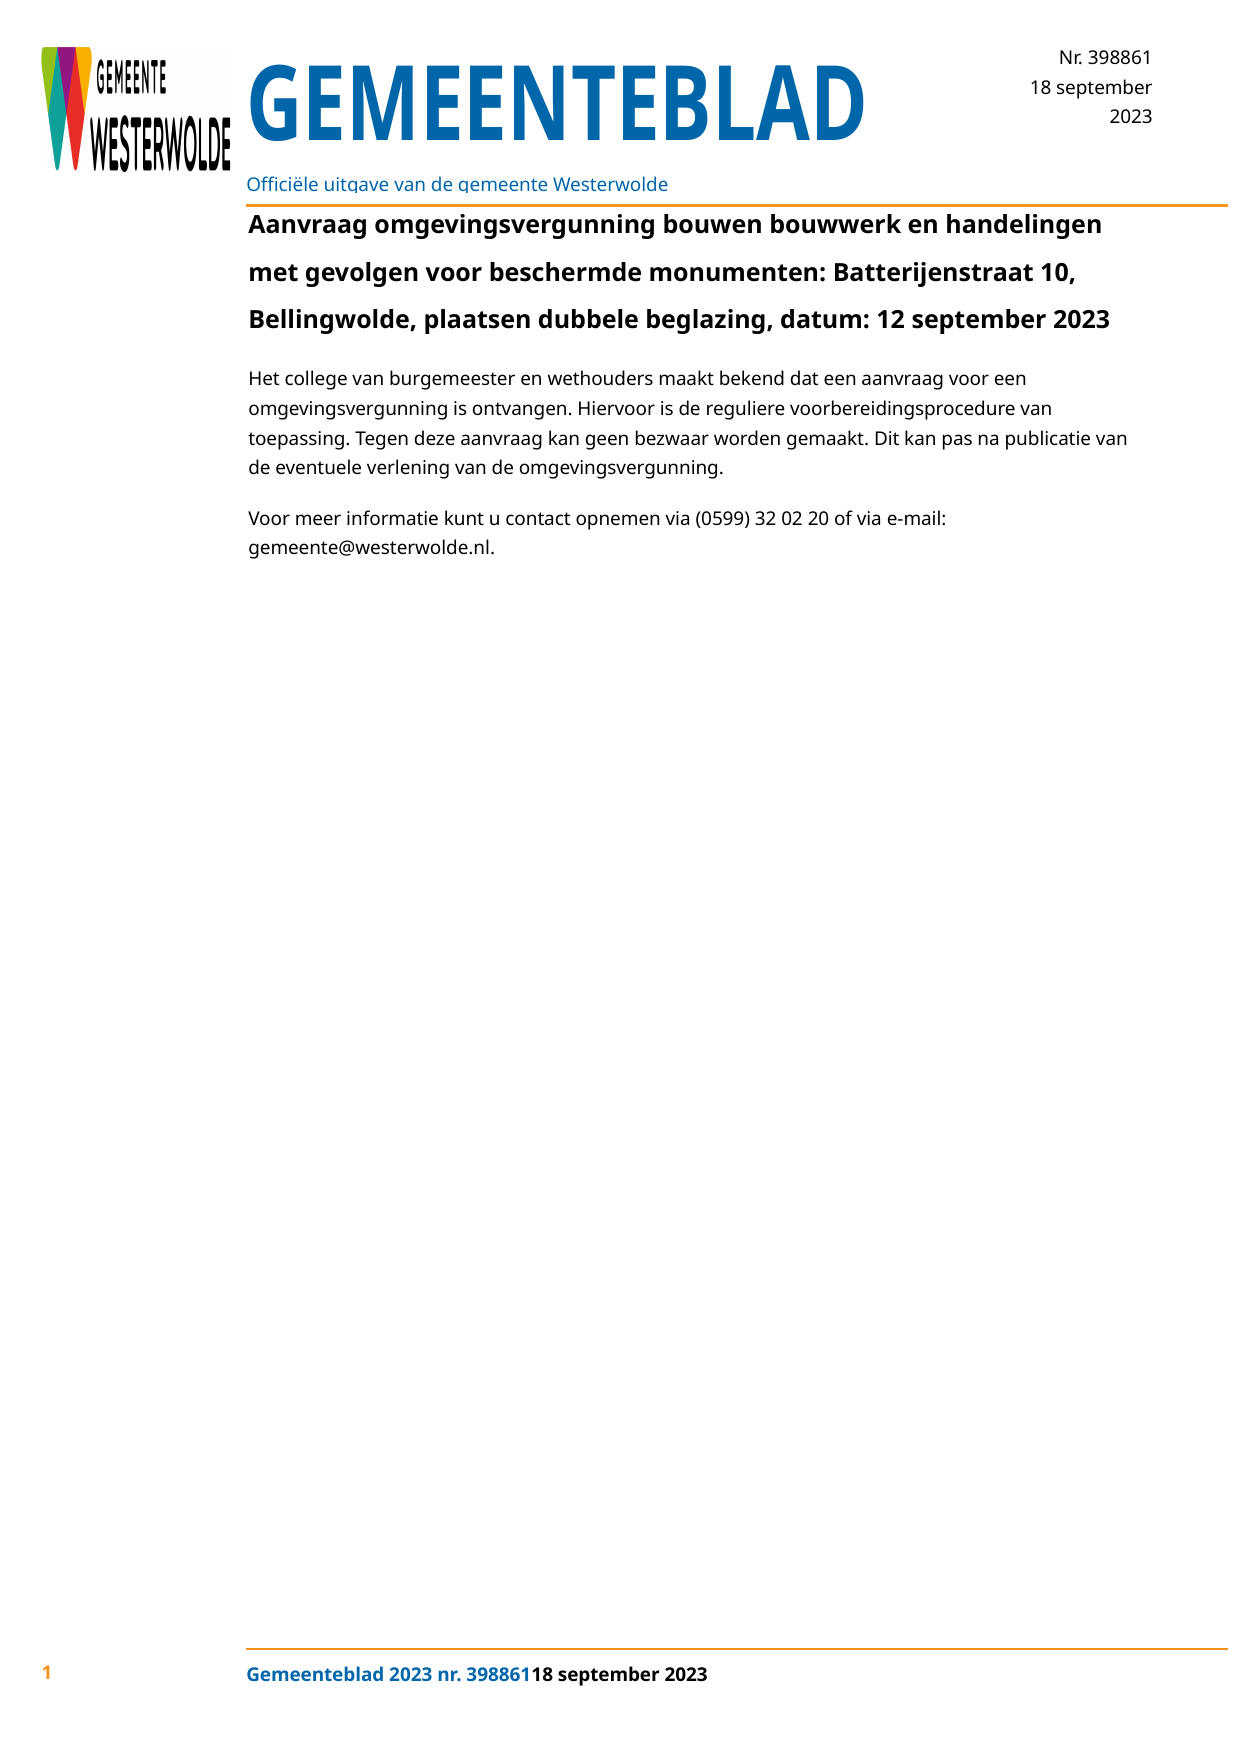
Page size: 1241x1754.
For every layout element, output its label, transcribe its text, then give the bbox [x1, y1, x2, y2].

text Aanvraag omgevingsvergunning bouwen bouwwerk en handelingen met gevolgen voor beschermde monumenten: Batterijenstraat 10, Bellingwolde, plaatsen dubbele beglazing, datum: 12 september 2023 [248, 207, 1152, 336]
picture [41, 47, 231, 172]
text Het college van burgemeester en wethouders maakt bekend dat een aanvraag voor een omgevingsvergunning is ontvangen. Hiervoor is de reguliere voorbereidingsprocedure van toepassing. Tegen deze aanvraag kan geen bezwaar worden gemaakt. Dit kan pas na publicatie van de eventuele verlening van de omgevingsvergunning. [248, 366, 1152, 480]
text Voor meer informatie kunt u contact opnemen via (0599) 32 02 20 of via e-mail: gemeente@westerwolde.nl. [248, 505, 1152, 560]
